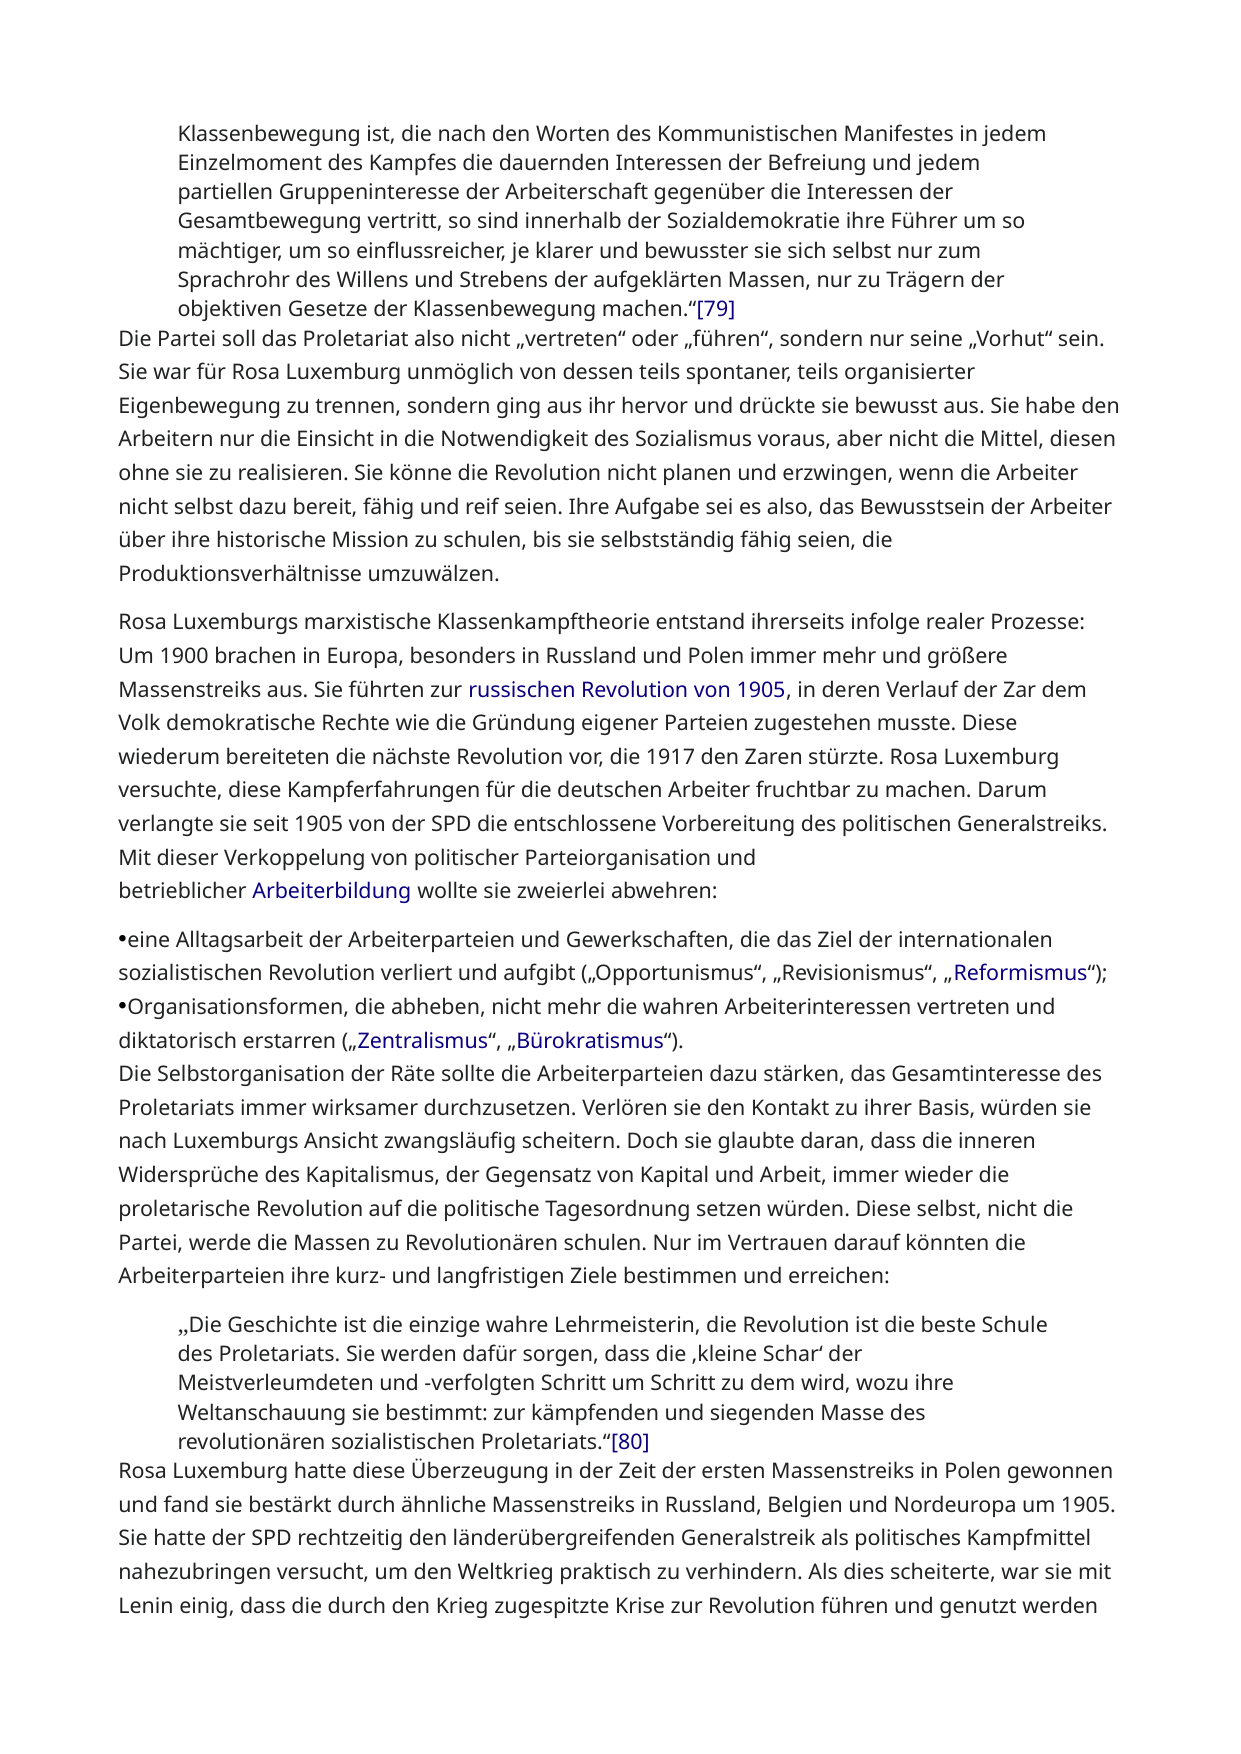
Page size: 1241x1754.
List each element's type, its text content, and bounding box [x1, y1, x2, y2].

text Rosa Luxemburg hatte diese Überzeugung in der Zeit der ersten Massenstreiks in Polen gewonnen und fand sie bestärkt durch ähnliche Massenstreiks in Russland, Belgien und Nordeuropa um 1905. Sie hatte der SPD rechtzeitig den länderübergreifenden Generalstreik als politisches Kampfmittel nahezubringen versucht, um den Weltkrieg praktisch zu verhindern. Als dies scheiterte, war sie mit Lenin einig, dass die durch den Krieg zugespitzte Krise zur Revolution führen und genutzt werden [118, 1456, 1122, 1619]
text „Die Geschichte ist die einzige wahre Lehrmeisterin, die Revolution ist die beste Schule des Proletariats. Sie werden dafür sorgen, dass die ‚kleine Schar‘ der Meistverleumdeten und -verfolgten Schritt um Schritt zu dem wird, wozu ihre Weltanschauung sie bestimmt: zur kämpfenden und siegenden Masse des revolutionären sozialistischen Proletariats.“[80] [177, 1309, 1063, 1456]
list eine Alltagsarbeit der Arbeiterparteien und Gewerkschaften, die das Ziel der internationalen sozialistischen Revolution verliert und aufgibt („Opportunismus“, „Revisionismus“, „Reformismus“); [118, 924, 1122, 987]
text Die Selbstorganisation der Räte sollte die Arbeiterparteien dazu stärken, das Gesamtinteresse des Proletariats immer wirksamer durchzusetzen. Verlören sie den Kontakt zu ihrer Basis, würden sie nach Luxemburgs Ansicht zwangsläufig scheitern. Doch sie glaubte daran, dass die inneren Widersprüche des Kapitalismus, der Gegensatz von Kapital und Arbeit, immer wieder die proletarische Revolution auf die politische Tagesordnung setzen würden. Diese selbst, nicht die Partei, werde die Massen zu Revolutionären schulen. Nur im Vertrauen darauf könnten die Arbeiterparteien ihre kurz- und langfristigen Ziele bestimmen und erreichen: [118, 1059, 1122, 1290]
list Organisationsformen, die abheben, nicht mehr die wahren Arbeiterinteressen vertreten und diktatorisch erstarren („Zentralismus“, „Bürokratismus“). [118, 991, 1122, 1054]
text Klassenbewegung ist, die nach den Worten des Kommunistischen Manifestes in jedem Einzelmoment des Kampfes die dauernden Interessen der Befreiung und jedem partiellen Gruppeninteresse der Arbeiterschaft gegenüber die Interessen der Gesamtbewegung vertritt, so sind innerhalb der Sozialdemokratie ihre Führer um so mächtiger, um so einflussreicher, je klarer und bewusster sie sich selbst nur zum Sprachrohr des Willens und Strebens der aufgeklärten Massen, nur zu Trägern der objektiven Gesetze der Klassenbewegung machen.“[79] [177, 118, 1063, 323]
text Die Partei soll das Proletariat also nicht „vertreten“ oder „führen“, sondern nur seine „Vorhut“ sein. Sie war für Rosa Luxemburg unmöglich von dessen teils spontaner, teils organisierter Eigenbewegung zu trennen, sondern ging aus ihr hervor und drückte sie bewusst aus. Sie habe den Arbeitern nur die Einsicht in die Notwendigkeit des Sozialismus voraus, aber nicht die Mittel, diesen ohne sie zu realisieren. Sie könne die Revolution nicht planen und erzwingen, wenn die Arbeiter nicht selbst dazu bereit, fähig und reif seien. Ihre Aufgabe sei es also, das Bewusstsein der Arbeiter über ihre historische Mission zu schulen, bis sie selbstständig fähig seien, die Produktionsverhältnisse umzuwälzen. [118, 323, 1122, 588]
text Rosa Luxemburgs marxistische Klassenkampftheorie entstand ihrerseits infolge realer Prozesse: Um 1900 brachen in Europa, besonders in Russland und Polen immer mehr und größere Massenstreiks aus. Sie führten zur russischen Revolution von 1905, in deren Verlauf der Zar dem Volk demokratische Rechte wie die Gründung eigener Parteien zugestehen musste. Diese wiederum bereiteten die nächste Revolution vor, die 1917 den Zaren stürzte. Rosa Luxemburg versuchte, diese Kampferfahrungen für die deutschen Arbeiter fruchtbar zu machen. Darum verlangte sie seit 1905 von der SPD die entschlossene Vorbereitung des politischen Generalstreiks. Mit dieser Verkoppelung von politischer Parteiorganisation und betrieblicher Arbeiterbildung wollte sie zweierlei abwehren: [118, 607, 1122, 905]
